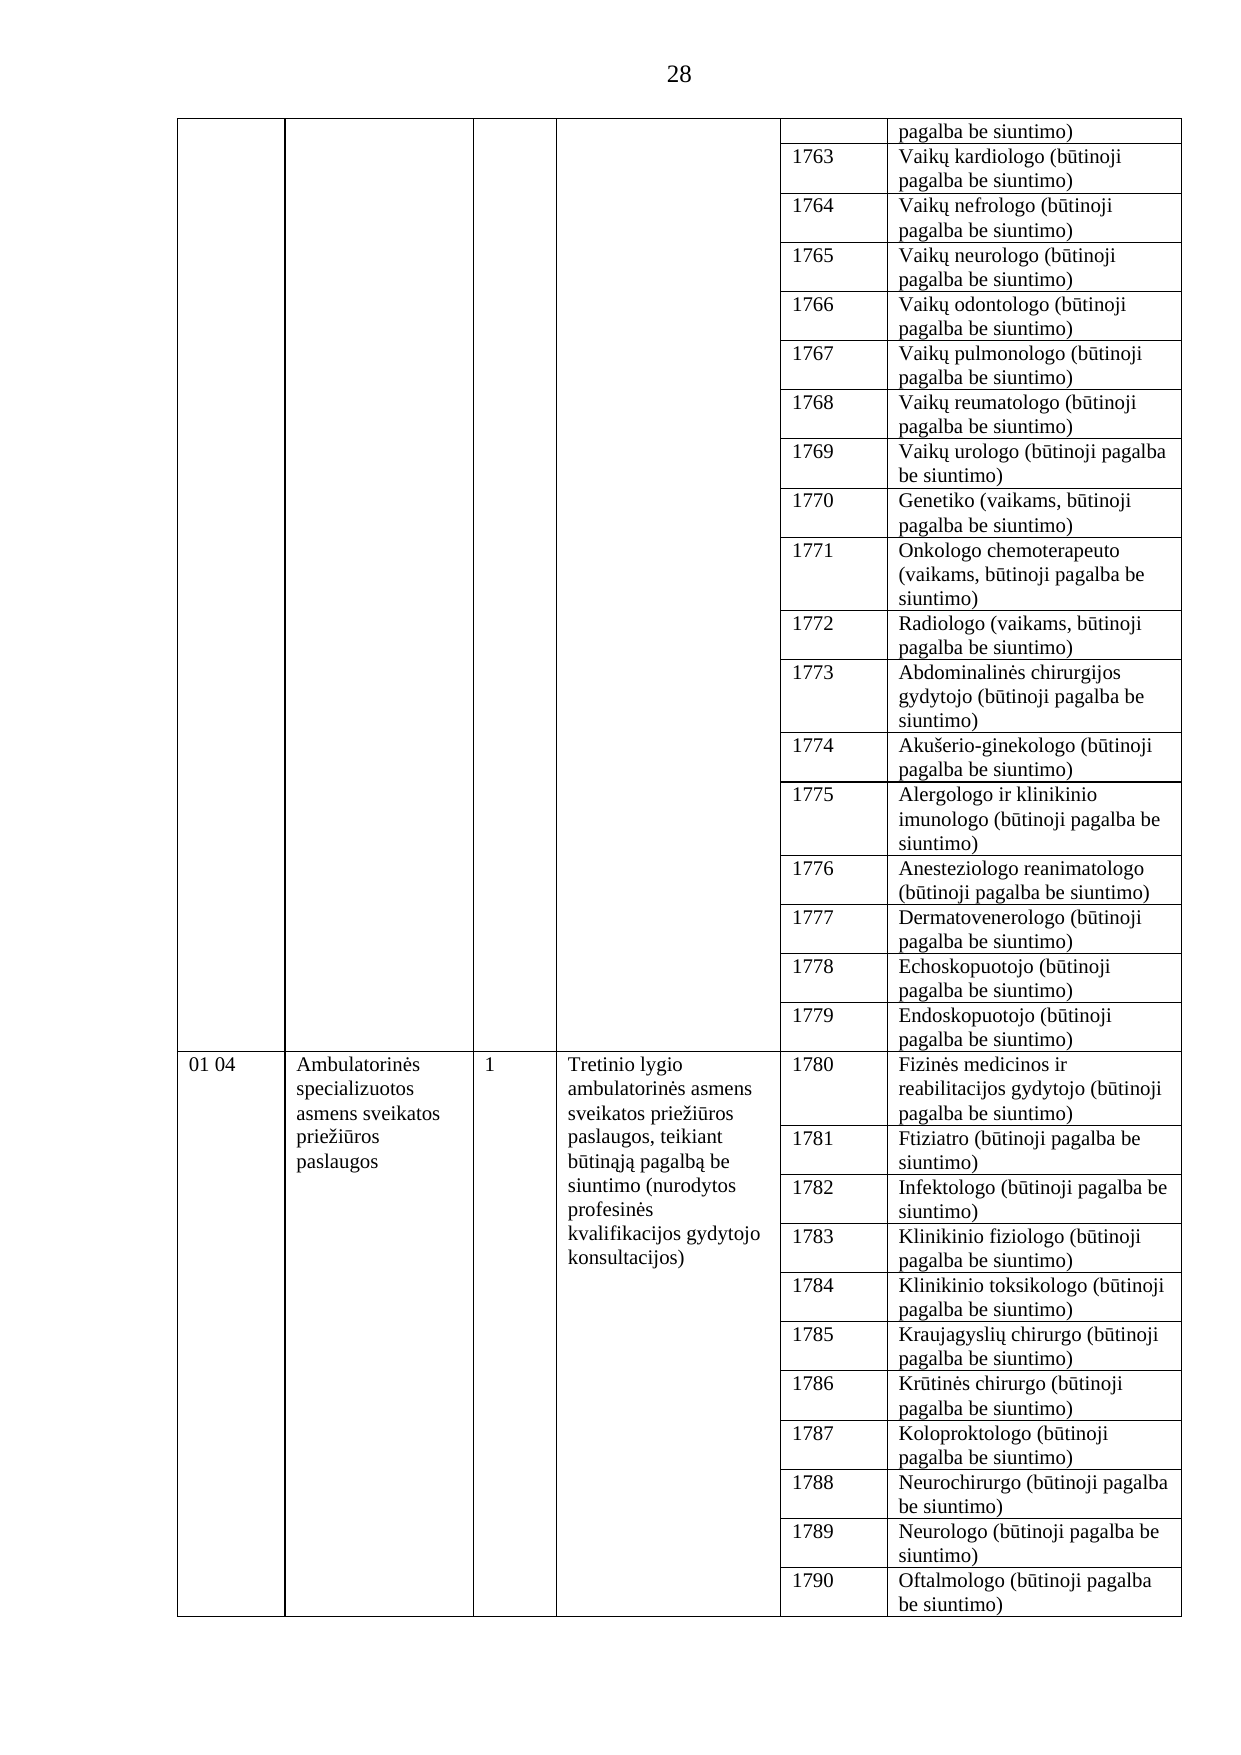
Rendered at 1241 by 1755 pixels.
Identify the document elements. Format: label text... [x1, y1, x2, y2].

table_cell Koloproktologo (būtinoji pagalba be siuntimo) [888, 1421, 1181, 1469]
table_cell 1780 [781, 1052, 887, 1124]
table_cell [781, 119, 887, 143]
table_cell 1782 [781, 1175, 887, 1223]
table_cell 1775 [781, 783, 887, 854]
table_cell pagalba be siuntimo) [888, 119, 1181, 143]
table_cell 1774 [781, 733, 887, 781]
table_cell 1783 [781, 1224, 887, 1272]
table_cell Genetiko (vaikams, būtinoji pagalba be siuntimo) [888, 489, 1181, 537]
table_cell 1786 [781, 1371, 887, 1419]
table_cell 1772 [781, 611, 887, 659]
table_cell Oftalmologo (būtinoji pagalba be siuntimo) [888, 1568, 1181, 1616]
table_cell Krūtinės chirurgo (būtinoji pagalba be siuntimo) [888, 1371, 1181, 1419]
table_cell Vaikų kardiologo (būtinoji pagalba be siuntimo) [888, 144, 1181, 192]
table_cell 1764 [781, 194, 887, 242]
table_cell 1779 [781, 1003, 887, 1051]
table_cell Ftiziatro (būtinoji pagalba be siuntimo) [888, 1126, 1181, 1174]
table_cell Neurochirurgo (būtinoji pagalba be siuntimo) [888, 1470, 1181, 1518]
table_cell [178, 119, 284, 1051]
table_cell Fizinės medicinos ir reabilitacijos gydytojo (būtinoji pagalba be siuntimo) [888, 1052, 1181, 1124]
table_cell 1788 [781, 1470, 887, 1518]
table_cell 1766 [781, 292, 887, 340]
table_cell Neurologo (būtinoji pagalba be siuntimo) [888, 1519, 1181, 1567]
table_cell Infektologo (būtinoji pagalba be siuntimo) [888, 1175, 1181, 1223]
table_cell 1773 [781, 660, 887, 732]
table_cell Vaikų nefrologo (būtinoji pagalba be siuntimo) [888, 194, 1181, 242]
table_cell Akušerio-ginekologo (būtinoji pagalba be siuntimo) [888, 733, 1181, 781]
table_cell [286, 119, 473, 1051]
table_cell 1784 [781, 1273, 887, 1321]
table_cell Alergologo ir klinikinio imunologo (būtinoji pagalba be siuntimo) [888, 783, 1181, 854]
table_cell 1769 [781, 439, 887, 487]
table_cell 1789 [781, 1519, 887, 1567]
table_cell Klinikinio fiziologo (būtinoji pagalba be siuntimo) [888, 1224, 1181, 1272]
table_cell Onkologo chemoterapeuto (vaikams, būtinoji pagalba be siuntimo) [888, 538, 1181, 610]
table_cell Abdominalinės chirurgijos gydytojo (būtinoji pagalba be siuntimo) [888, 660, 1181, 732]
table_cell Endoskopuotojo (būtinoji pagalba be siuntimo) [888, 1003, 1181, 1051]
table_cell 1781 [781, 1126, 887, 1174]
table_cell 1765 [781, 243, 887, 291]
table_cell 1771 [781, 538, 887, 610]
table_cell 01 04 [178, 1052, 284, 1616]
table_cell Klinikinio toksikologo (būtinoji pagalba be siuntimo) [888, 1273, 1181, 1321]
table_cell 1778 [781, 954, 887, 1002]
table_cell 1763 [781, 144, 887, 192]
table_cell Tretinio lygio ambulatorinės asmens sveikatos priežiūros paslaugos, teikiant būtinąją pagalbą be siuntimo (nurodytos profesinės kvalifikacijos gydytojo konsultacijos) [557, 1052, 780, 1616]
table_cell Dermatovenerologo (būtinoji pagalba be siuntimo) [888, 905, 1181, 953]
table_cell 1770 [781, 489, 887, 537]
table_cell 1776 [781, 856, 887, 904]
table_cell Kraujagyslių chirurgo (būtinoji pagalba be siuntimo) [888, 1322, 1181, 1370]
table_cell Vaikų urologo (būtinoji pagalba be siuntimo) [888, 439, 1181, 487]
table_cell Echoskopuotojo (būtinoji pagalba be siuntimo) [888, 954, 1181, 1002]
table_cell Vaikų reumatologo (būtinoji pagalba be siuntimo) [888, 390, 1181, 438]
table_cell Vaikų neurologo (būtinoji pagalba be siuntimo) [888, 243, 1181, 291]
table_cell Vaikų odontologo (būtinoji pagalba be siuntimo) [888, 292, 1181, 340]
table_cell Anesteziologo reanimatologo (būtinoji pagalba be siuntimo) [888, 856, 1181, 904]
table_cell 1767 [781, 341, 887, 389]
table_cell 1777 [781, 905, 887, 953]
table_cell Radiologo (vaikams, būtinoji pagalba be siuntimo) [888, 611, 1181, 659]
table_cell 1787 [781, 1421, 887, 1469]
table_cell 1 [474, 1052, 556, 1616]
table_cell 1768 [781, 390, 887, 438]
table_cell [474, 119, 556, 1051]
table_cell Ambulatorinės specializuotos asmens sveikatos priežiūros paslaugos [286, 1052, 473, 1616]
table_cell 1790 [781, 1568, 887, 1616]
table_cell 1785 [781, 1322, 887, 1370]
table_cell [557, 119, 780, 1051]
table_cell Vaikų pulmonologo (būtinoji pagalba be siuntimo) [888, 341, 1181, 389]
